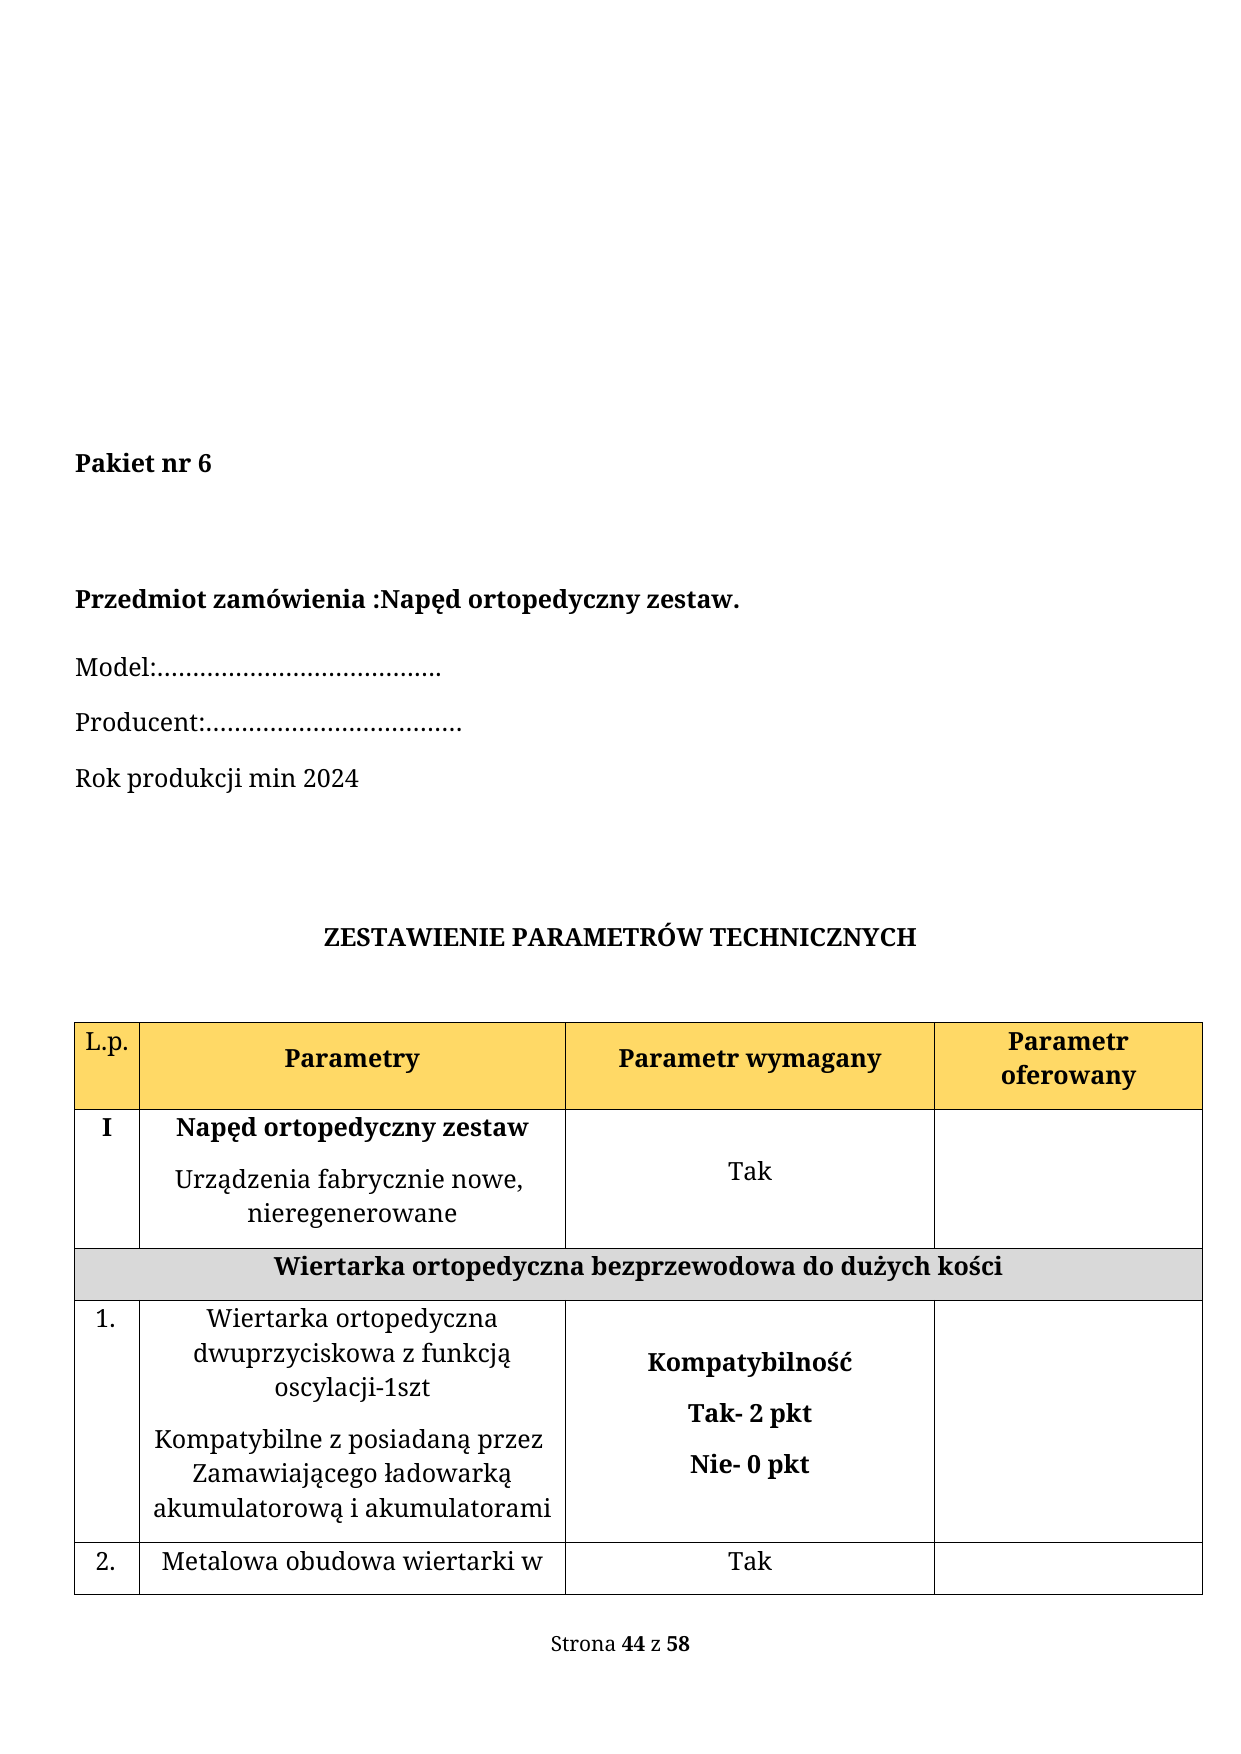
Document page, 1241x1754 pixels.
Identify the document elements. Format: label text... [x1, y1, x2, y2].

text Producent:……………………………… [75, 705, 1165, 739]
table_cell Tak [566, 1543, 934, 1594]
table_cell [75, 1301, 139, 1542]
table_cell Wiertarka ortopedyczna bezprzewodowa do dużych kości [75, 1249, 1202, 1300]
text Przedmiot zamówienia :Napęd ortopedyczny zestaw. [75, 581, 1165, 616]
table_cell [75, 1543, 139, 1594]
table_cell [935, 1110, 1202, 1247]
table_cell Napęd ortopedyczny zestaw Urządzenia fabrycznie nowe, nieregenerowane [140, 1110, 565, 1247]
table_cell [935, 1543, 1202, 1594]
table_header Parametry [140, 1023, 565, 1109]
table_cell I [75, 1110, 139, 1247]
table_header Parametr wymagany [566, 1023, 934, 1109]
text Model:…………………………………. [75, 649, 1165, 683]
table_header L.p. [75, 1023, 139, 1109]
table_cell Tak [566, 1110, 934, 1247]
table_cell Metalowa obudowa wiertarki w [140, 1543, 565, 1594]
table_cell Kompatybilność Tak- 2 pkt Nie- 0 pkt [566, 1301, 934, 1542]
text Pakiet nr 6 [75, 446, 1165, 480]
table_cell [935, 1301, 1202, 1542]
table_header Parametr oferowany [935, 1023, 1202, 1109]
table_cell Wiertarka ortopedyczna dwuprzyciskowa z funkcją oscylacji-1szt Kompatybilne z posiadaną przez Zamawiającego ładowarką akumulatorową i akumulatorami [140, 1301, 565, 1542]
text ZESTAWIENIE PARAMETRÓW TECHNICZNYCH [75, 919, 1165, 953]
text Rok produkcji min 2024 [75, 761, 1165, 795]
